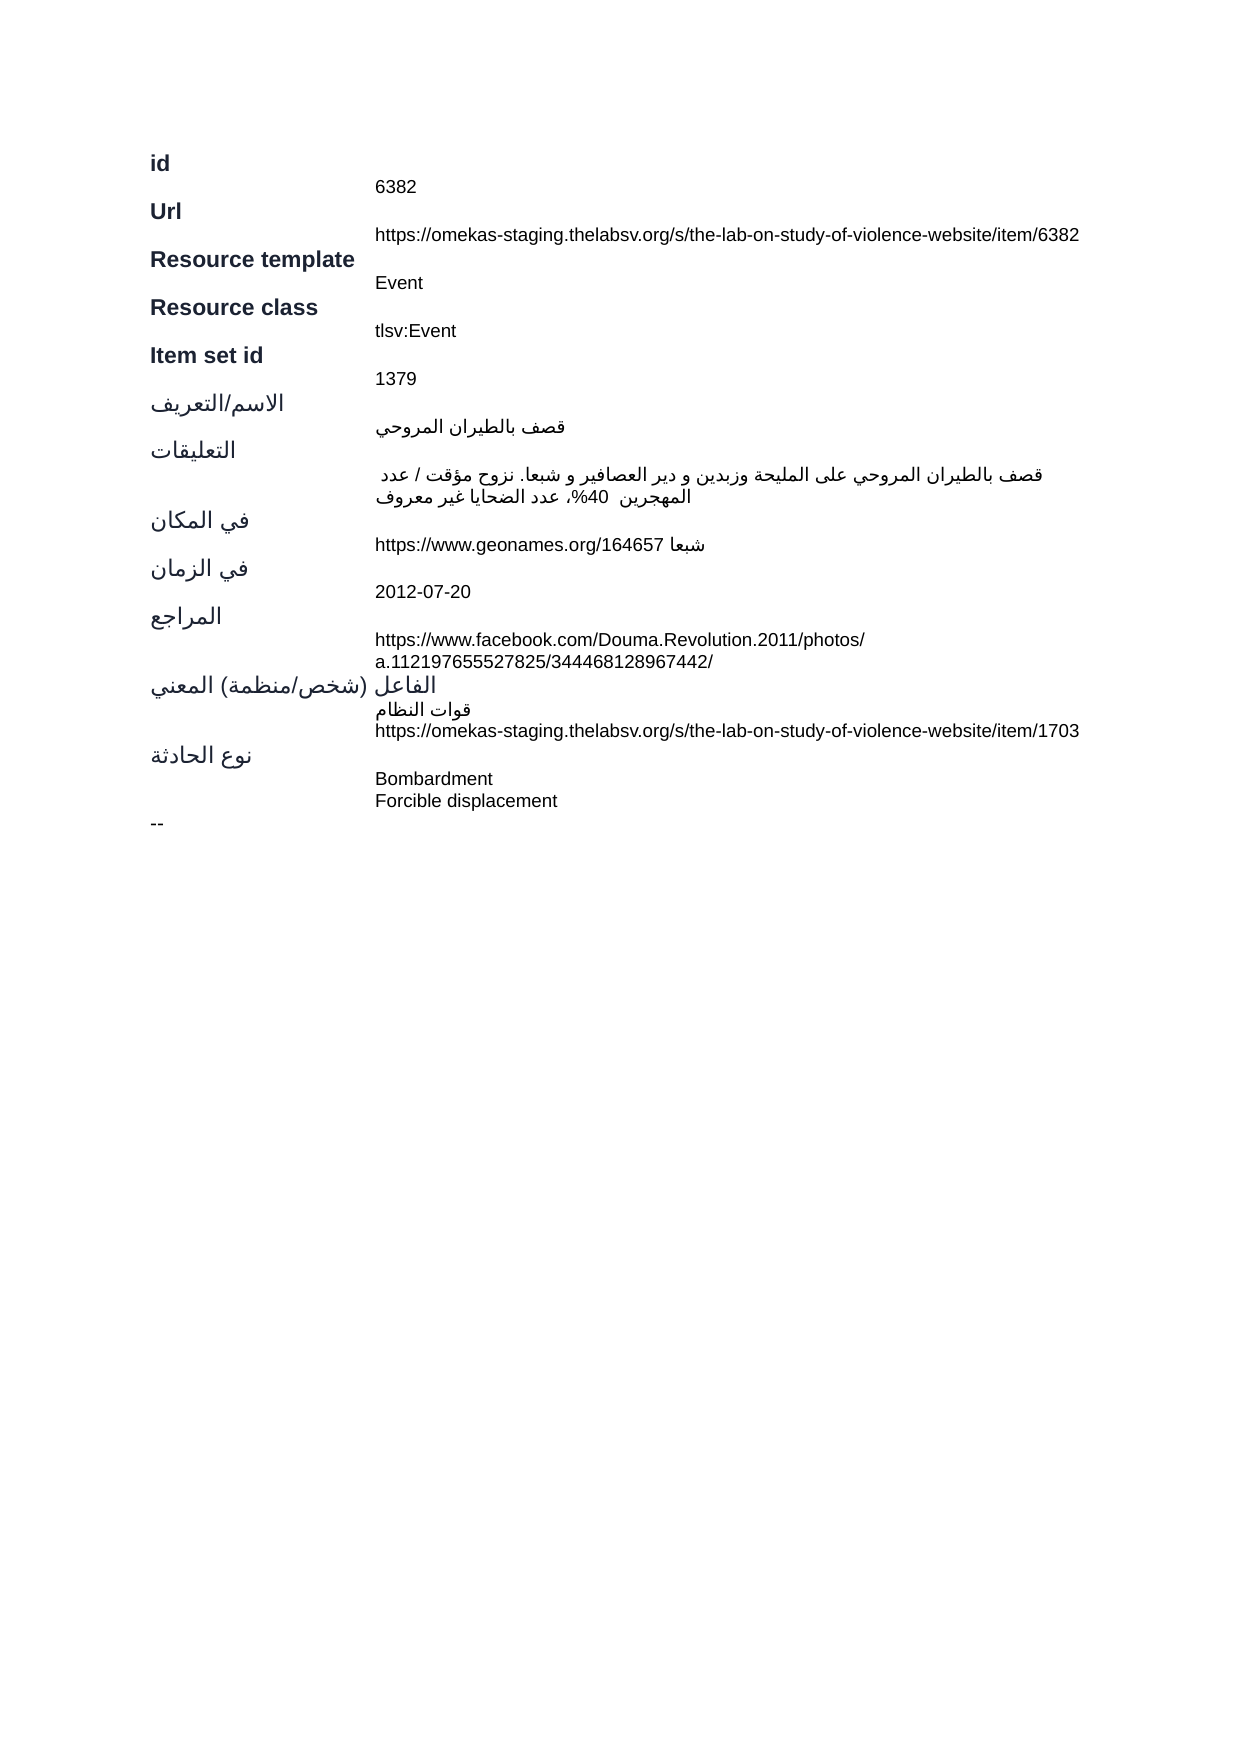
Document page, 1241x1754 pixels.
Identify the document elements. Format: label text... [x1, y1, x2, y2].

text الفاعل (شخص/منظمة) المعني [150, 672, 1090, 699]
text في الزمان [150, 555, 1090, 581]
text tlsv:Event [375, 320, 1090, 342]
text نوع الحادثة [150, 742, 1090, 768]
text 2012-07-20 [375, 581, 1090, 603]
text قصف بالطيران المروحي [375, 416, 1090, 437]
text id [150, 150, 1090, 176]
text في المكان [150, 507, 1090, 533]
text 1379 [375, 368, 1090, 389]
text https://omekas-staging.thelabsv.org/s/the-lab-on-study-of-violence-website/item/1703 [375, 720, 1090, 742]
text Bombardment [375, 768, 1090, 790]
text Item set id [150, 342, 1090, 368]
text التعليقات [150, 437, 1090, 464]
text المراجع [150, 603, 1090, 629]
text https://www.facebook.com/Douma.Revolution.2011/photos/a.112197655527825/344468128967442/ [375, 629, 1090, 672]
text قصف بالطيران المروحي على المليحة وزبدين و دير العصافير و شبعا. نزوح مؤقت / عدد المهجرين 40%، عدد الضحايا غير معروف [375, 464, 1090, 507]
text Resource class [150, 294, 1090, 320]
text https://www.geonames.org/164657 شبعا [375, 533, 1090, 555]
text قوات النظام [375, 699, 1090, 720]
text Event [375, 272, 1090, 294]
text -- [150, 811, 1090, 835]
text Forcible displacement [375, 790, 1090, 811]
text https://omekas-staging.thelabsv.org/s/the-lab-on-study-of-violence-website/item/6382 [375, 224, 1090, 246]
text Url [150, 198, 1090, 224]
text 6382 [375, 176, 1090, 198]
text Resource template [150, 246, 1090, 272]
text الاسم/التعريف [150, 389, 1090, 416]
